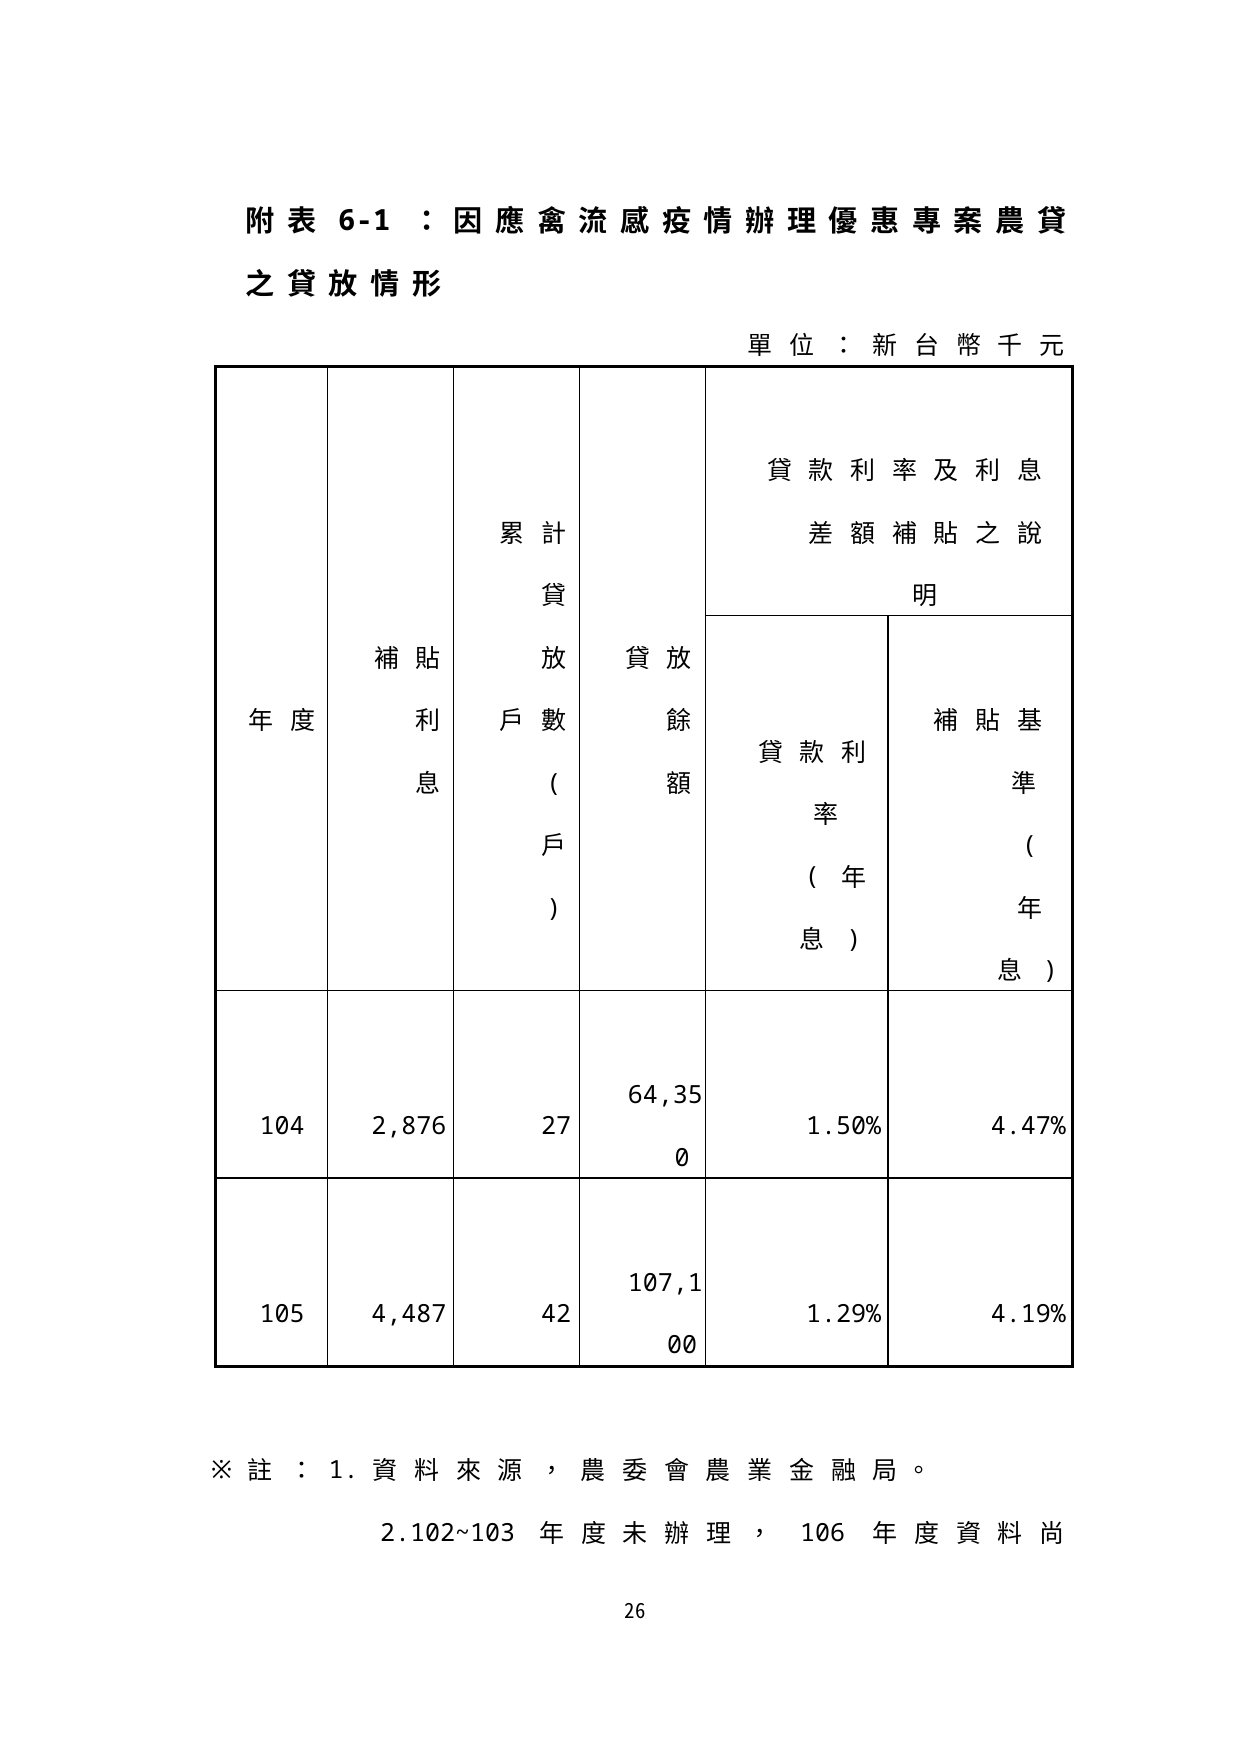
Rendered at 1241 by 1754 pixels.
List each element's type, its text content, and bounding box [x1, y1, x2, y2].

table_cell 補貼基準(年息) [889, 616, 1071, 990]
text 附表6-1：因應禽流感疫情辦理優惠專案農貸之貸放情形 [212, 177, 1072, 302]
text 2.102~103年度未辦理，106年度資料尚 [197, 1490, 1072, 1552]
table_cell 4.47% [889, 991, 1071, 1177]
table_cell 貸款利率(年息) [706, 616, 887, 990]
table_cell 1.50% [706, 991, 887, 1177]
table_cell 4.19% [889, 1179, 1071, 1365]
table_cell 27 [454, 991, 579, 1177]
table_cell 4,487 [328, 1179, 453, 1365]
table_header 貸放餘額 [580, 368, 705, 990]
table_cell 1.29% [706, 1179, 887, 1365]
table_cell 64,350 [580, 991, 705, 1177]
table_cell 107,100 [580, 1179, 705, 1365]
table_cell 105 [217, 1179, 327, 1365]
table_header 累計貸放 戶數(戶) [454, 368, 579, 990]
table_header 補貼利息 [328, 368, 453, 990]
table_header 貸款利率及利息差額補貼之說明 [706, 368, 1071, 615]
table_header 年度 [217, 368, 327, 990]
table_cell 42 [454, 1179, 579, 1365]
table_cell 2,876 [328, 991, 453, 1177]
text ※註：1.資料來源，農委會農業金融局。 [197, 1427, 1072, 1490]
text 單位：新台幣千元 [212, 302, 1072, 365]
table_cell 104 [217, 991, 327, 1177]
